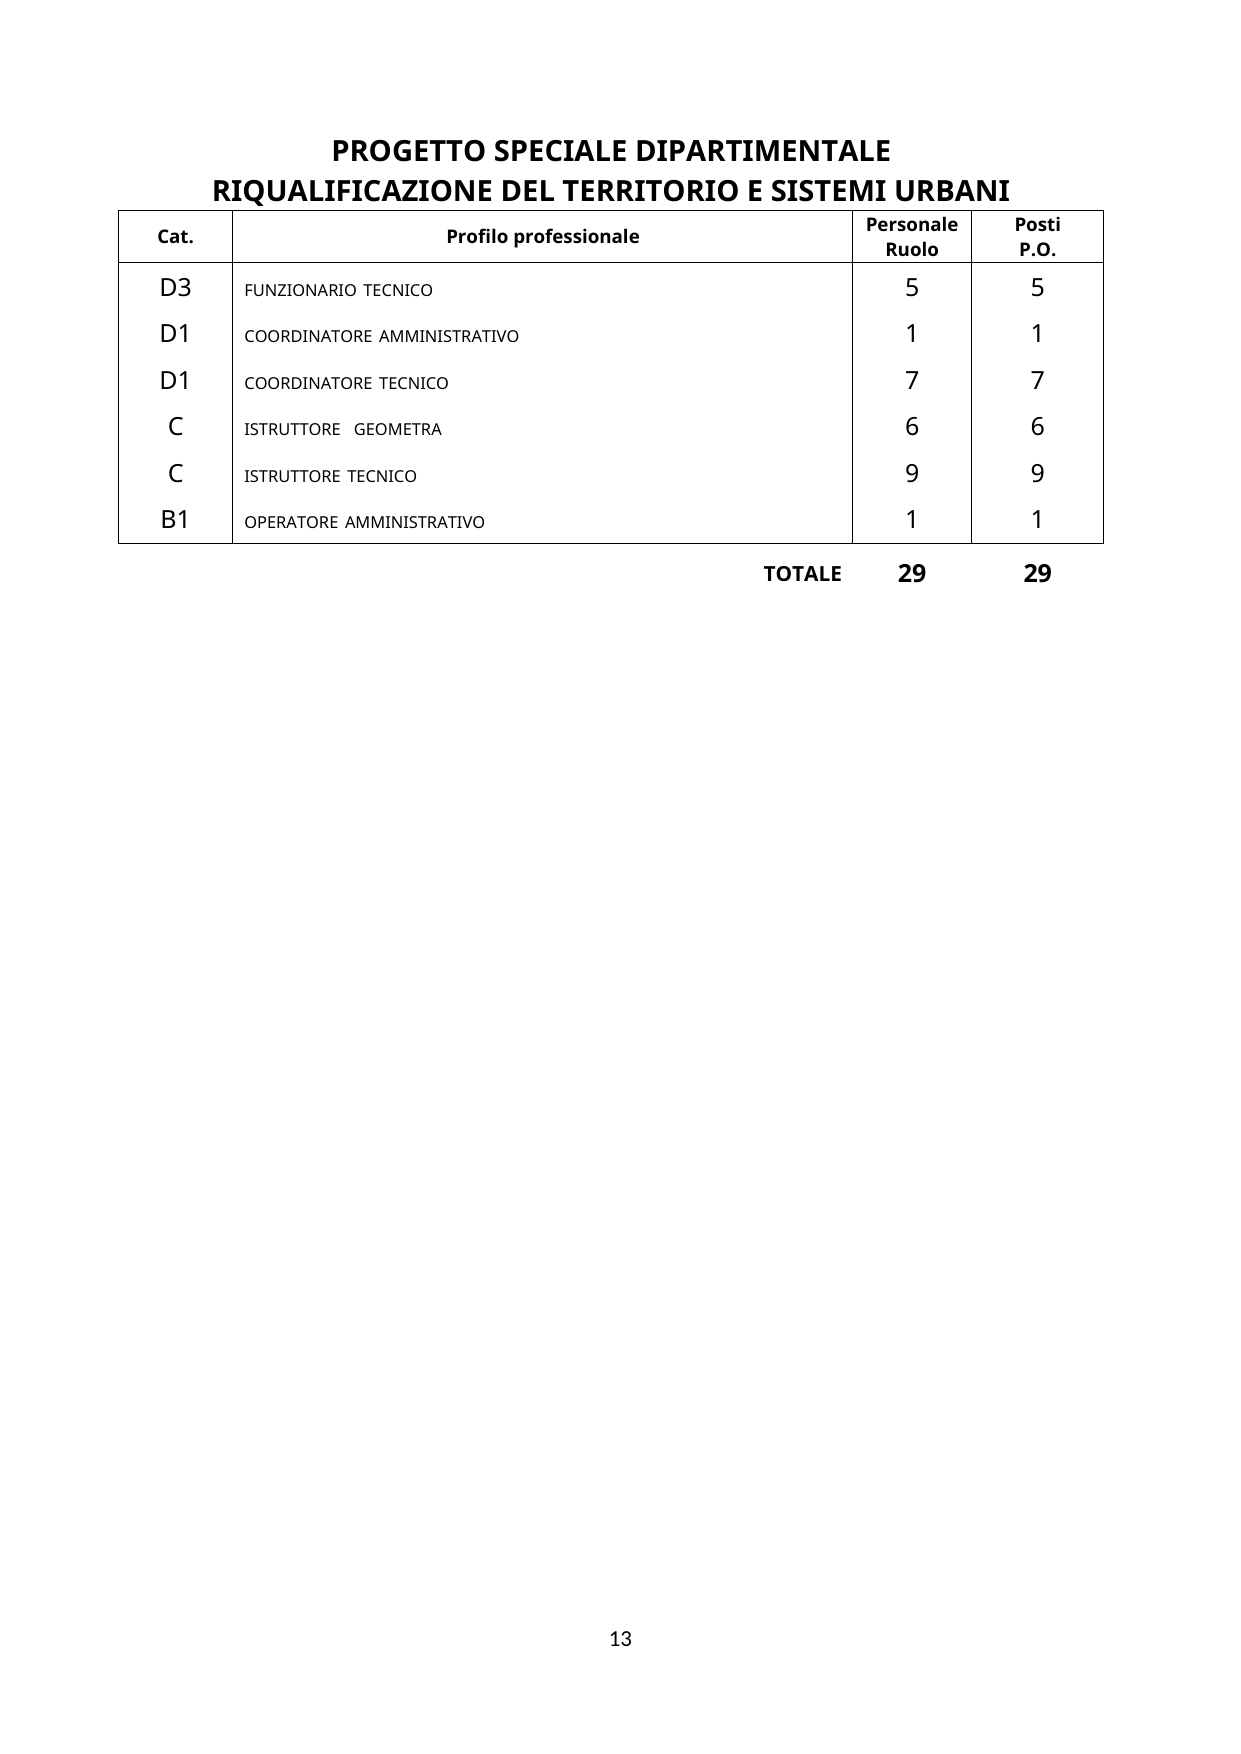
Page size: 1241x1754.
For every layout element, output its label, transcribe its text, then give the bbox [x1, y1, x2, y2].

table_cell 5 [853, 263, 971, 310]
table_cell D3 [119, 263, 232, 310]
table_cell istruttore tecnico [233, 449, 852, 496]
table_cell Posti P.O. [972, 211, 1103, 262]
table_cell 7 [972, 356, 1103, 403]
table_cell Profilo professionale [233, 211, 852, 262]
table_cell 1 [853, 310, 971, 356]
table_header PROGETTO SPECIALE DIPARTIMENTALE RIQUALIFICAZIONE DEL TERRITORIO E SISTEMI URBANI [118, 131, 1104, 210]
table_cell coordinatore tecnico [233, 356, 852, 403]
table_cell 6 [972, 403, 1103, 449]
table_cell TOTALE [118, 544, 853, 603]
table_cell 9 [972, 449, 1103, 496]
table_cell 1 [972, 310, 1103, 356]
table_cell istruttore geometra [233, 403, 852, 449]
table_cell C [119, 449, 232, 496]
table_cell Cat. [119, 211, 232, 262]
table_cell operatore amministrativo [233, 496, 852, 542]
table_cell C [119, 403, 232, 449]
table_cell 7 [853, 356, 971, 403]
table_cell Personale Ruolo [853, 211, 971, 262]
table_cell 6 [853, 403, 971, 449]
table_cell 9 [853, 449, 971, 496]
table_cell 1 [972, 496, 1103, 542]
table_cell D1 [119, 356, 232, 403]
table_cell D1 [119, 310, 232, 356]
table_cell 29 [853, 544, 971, 603]
table_cell 1 [853, 496, 971, 542]
table_cell 5 [972, 263, 1103, 310]
table_cell B1 [119, 496, 232, 542]
table_cell 29 [971, 544, 1104, 603]
table_cell coordinatore amministrativo [233, 310, 852, 356]
table_cell funzionario tecnico [233, 263, 852, 310]
